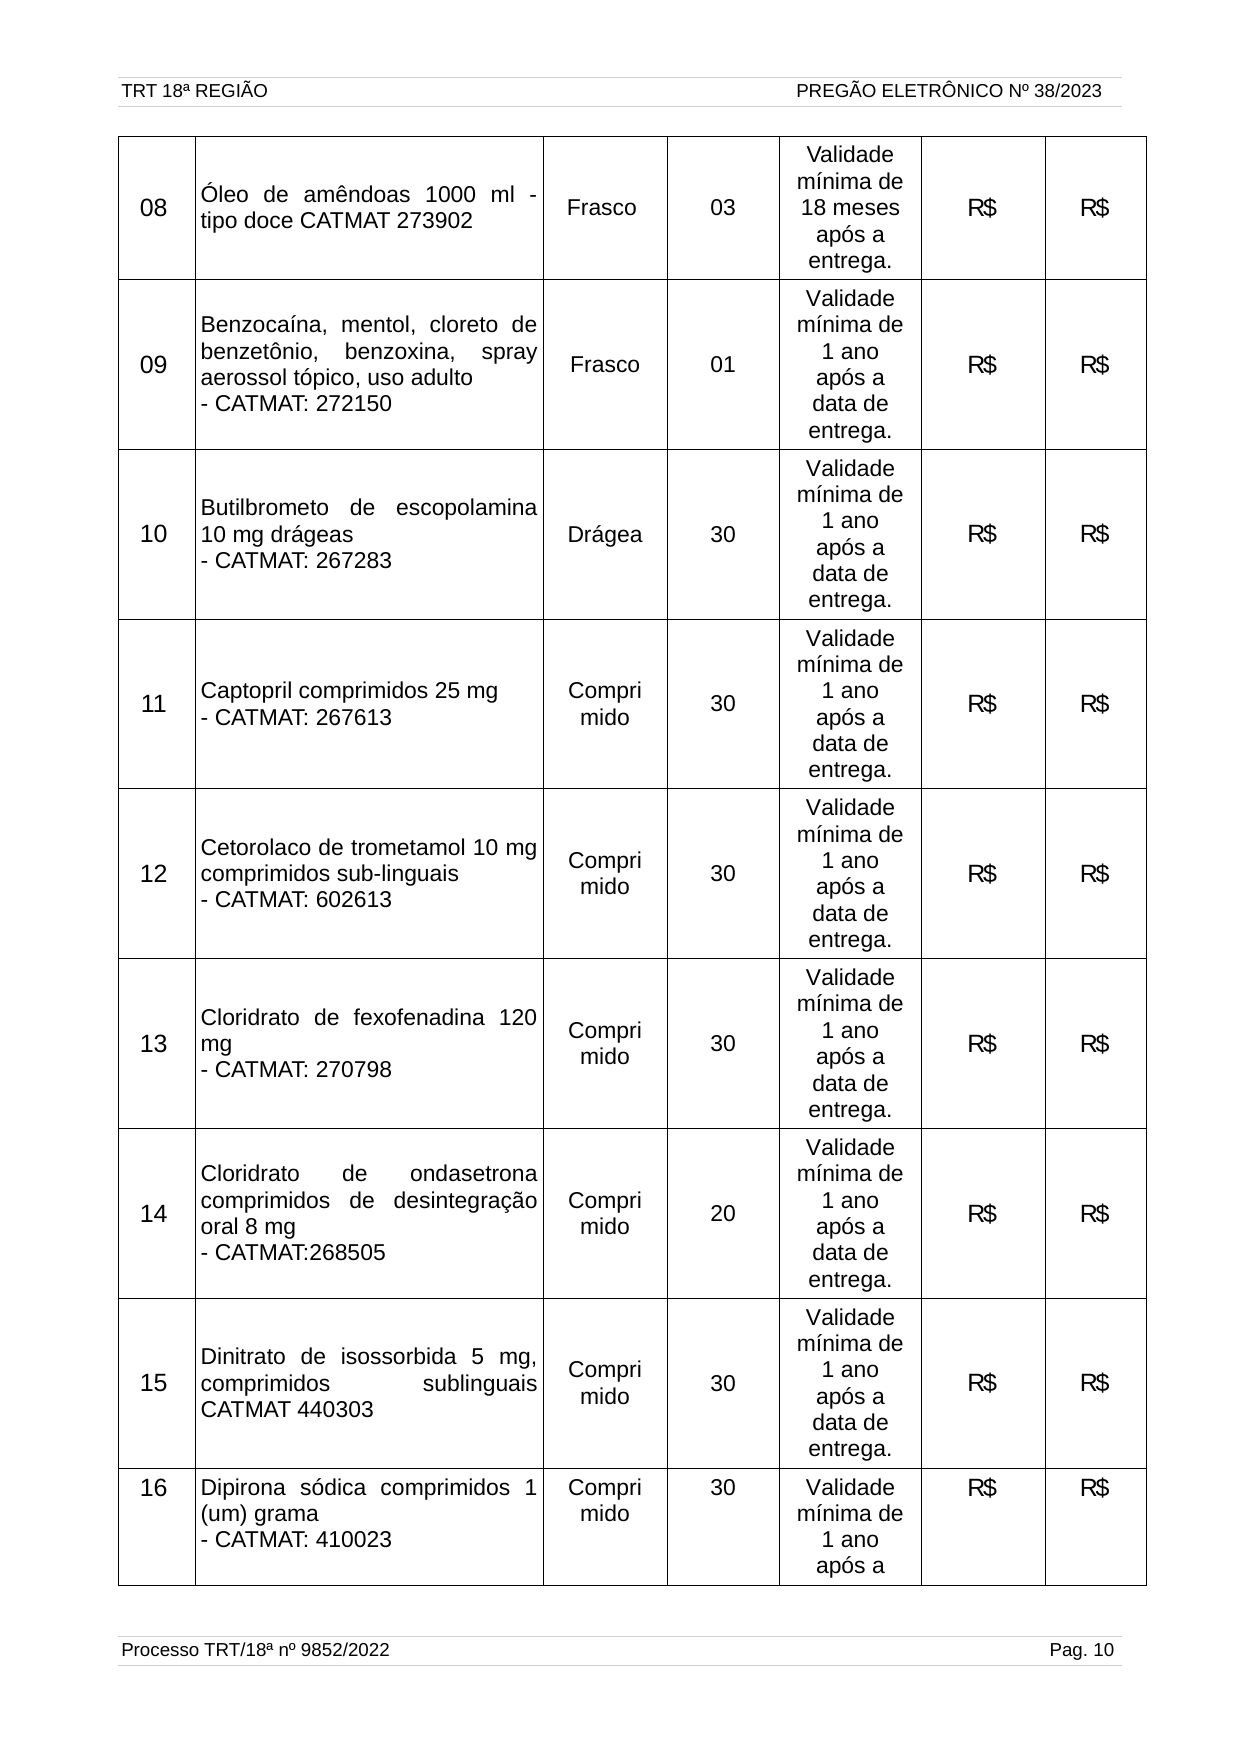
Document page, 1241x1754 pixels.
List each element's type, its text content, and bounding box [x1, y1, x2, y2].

table_cell R$ [1046, 620, 1146, 788]
table_cell R$ [922, 450, 1045, 618]
table_cell 08 [119, 137, 195, 279]
table_cell R$ [922, 280, 1045, 449]
table_cell Cloridrato de ondasetrona comprimidos de desintegração oral 8 mg - CATMAT:268505 [196, 1129, 543, 1298]
table_cell Óleo de amêndoas 1000 ml - tipo doce CATMAT 273902 [196, 137, 543, 279]
table_cell R$ [1046, 450, 1146, 618]
table_cell Dipirona sódica comprimidos 1 (um) grama - CATMAT: 410023 [196, 1469, 543, 1584]
table_cell R$ [922, 789, 1045, 958]
table_cell Comprimido [544, 1469, 667, 1584]
table_cell 30 [668, 450, 779, 618]
table_cell R$ [1046, 1129, 1146, 1298]
table_cell Cetorolaco de trometamol 10 mg comprimidos sub-linguais - CATMAT: 602613 [196, 789, 543, 958]
table_cell R$ [922, 1469, 1045, 1584]
table_cell 15 [119, 1299, 195, 1467]
table_cell 16 [119, 1469, 195, 1584]
table_cell R$ [922, 1129, 1045, 1298]
table_cell R$ [922, 137, 1045, 279]
table_cell Frasco [544, 280, 667, 449]
table_cell Validade mínima de 1 ano após a data de entrega. [780, 450, 921, 618]
table_cell Benzocaína, mentol, cloreto de benzetônio, benzoxina, spray aerossol tópico, uso adulto - CATMAT: 272150 [196, 280, 543, 449]
table_cell 30 [668, 789, 779, 958]
table_cell Dinitrato de isossorbida 5 mg, comprimidos sublinguais CATMAT 440303 [196, 1299, 543, 1467]
table_cell Validade mínima de 1 ano após a data de entrega. [780, 1129, 921, 1298]
table_cell 11 [119, 620, 195, 788]
table_cell 30 [668, 959, 779, 1128]
table_cell R$ [1046, 1299, 1146, 1467]
table_cell 30 [668, 1299, 779, 1467]
table_cell Validade mínima de 18 meses após a entrega. [780, 137, 921, 279]
table_cell 14 [119, 1129, 195, 1298]
table_cell 09 [119, 280, 195, 449]
table_cell R$ [1046, 280, 1146, 449]
table_cell Comprimido [544, 1129, 667, 1298]
table_cell Frasco [544, 137, 667, 279]
table_cell 01 [668, 280, 779, 449]
table_cell Validade mínima de 1 ano após a data de entrega. [780, 280, 921, 449]
table_cell 03 [668, 137, 779, 279]
table_cell 30 [668, 620, 779, 788]
table_cell Cloridrato de fexofenadina 120 mg - CATMAT: 270798 [196, 959, 543, 1128]
table_cell Butilbrometo de escopolamina 10 mg drágeas - CATMAT: 267283 [196, 450, 543, 618]
table_cell 10 [119, 450, 195, 618]
table_cell Drágea [544, 450, 667, 618]
table_cell R$ [1046, 137, 1146, 279]
table_cell Validade mínima de 1 ano após a data de entrega. [780, 620, 921, 788]
table_cell Validade mínima de 1 ano após a data de entrega. [780, 789, 921, 958]
table_cell Validade mínima de 1 ano após a [780, 1469, 921, 1584]
table_cell Comprimido [544, 959, 667, 1128]
table_cell R$ [922, 1299, 1045, 1467]
table_cell 13 [119, 959, 195, 1128]
table_cell R$ [922, 620, 1045, 788]
table_cell Validade mínima de 1 ano após a data de entrega. [780, 959, 921, 1128]
table_cell R$ [1046, 1469, 1146, 1584]
table_cell Captopril comprimidos 25 mg - CATMAT: 267613 [196, 620, 543, 788]
table_cell R$ [922, 959, 1045, 1128]
table_cell 12 [119, 789, 195, 958]
table_cell R$ [1046, 789, 1146, 958]
table_cell Comprimido [544, 1299, 667, 1467]
table_cell Comprimido [544, 620, 667, 788]
table_cell 30 [668, 1469, 779, 1584]
table_cell Comprimido [544, 789, 667, 958]
table_cell R$ [1046, 959, 1146, 1128]
table_cell 20 [668, 1129, 779, 1298]
table_cell Validade mínima de 1 ano após a data de entrega. [780, 1299, 921, 1467]
